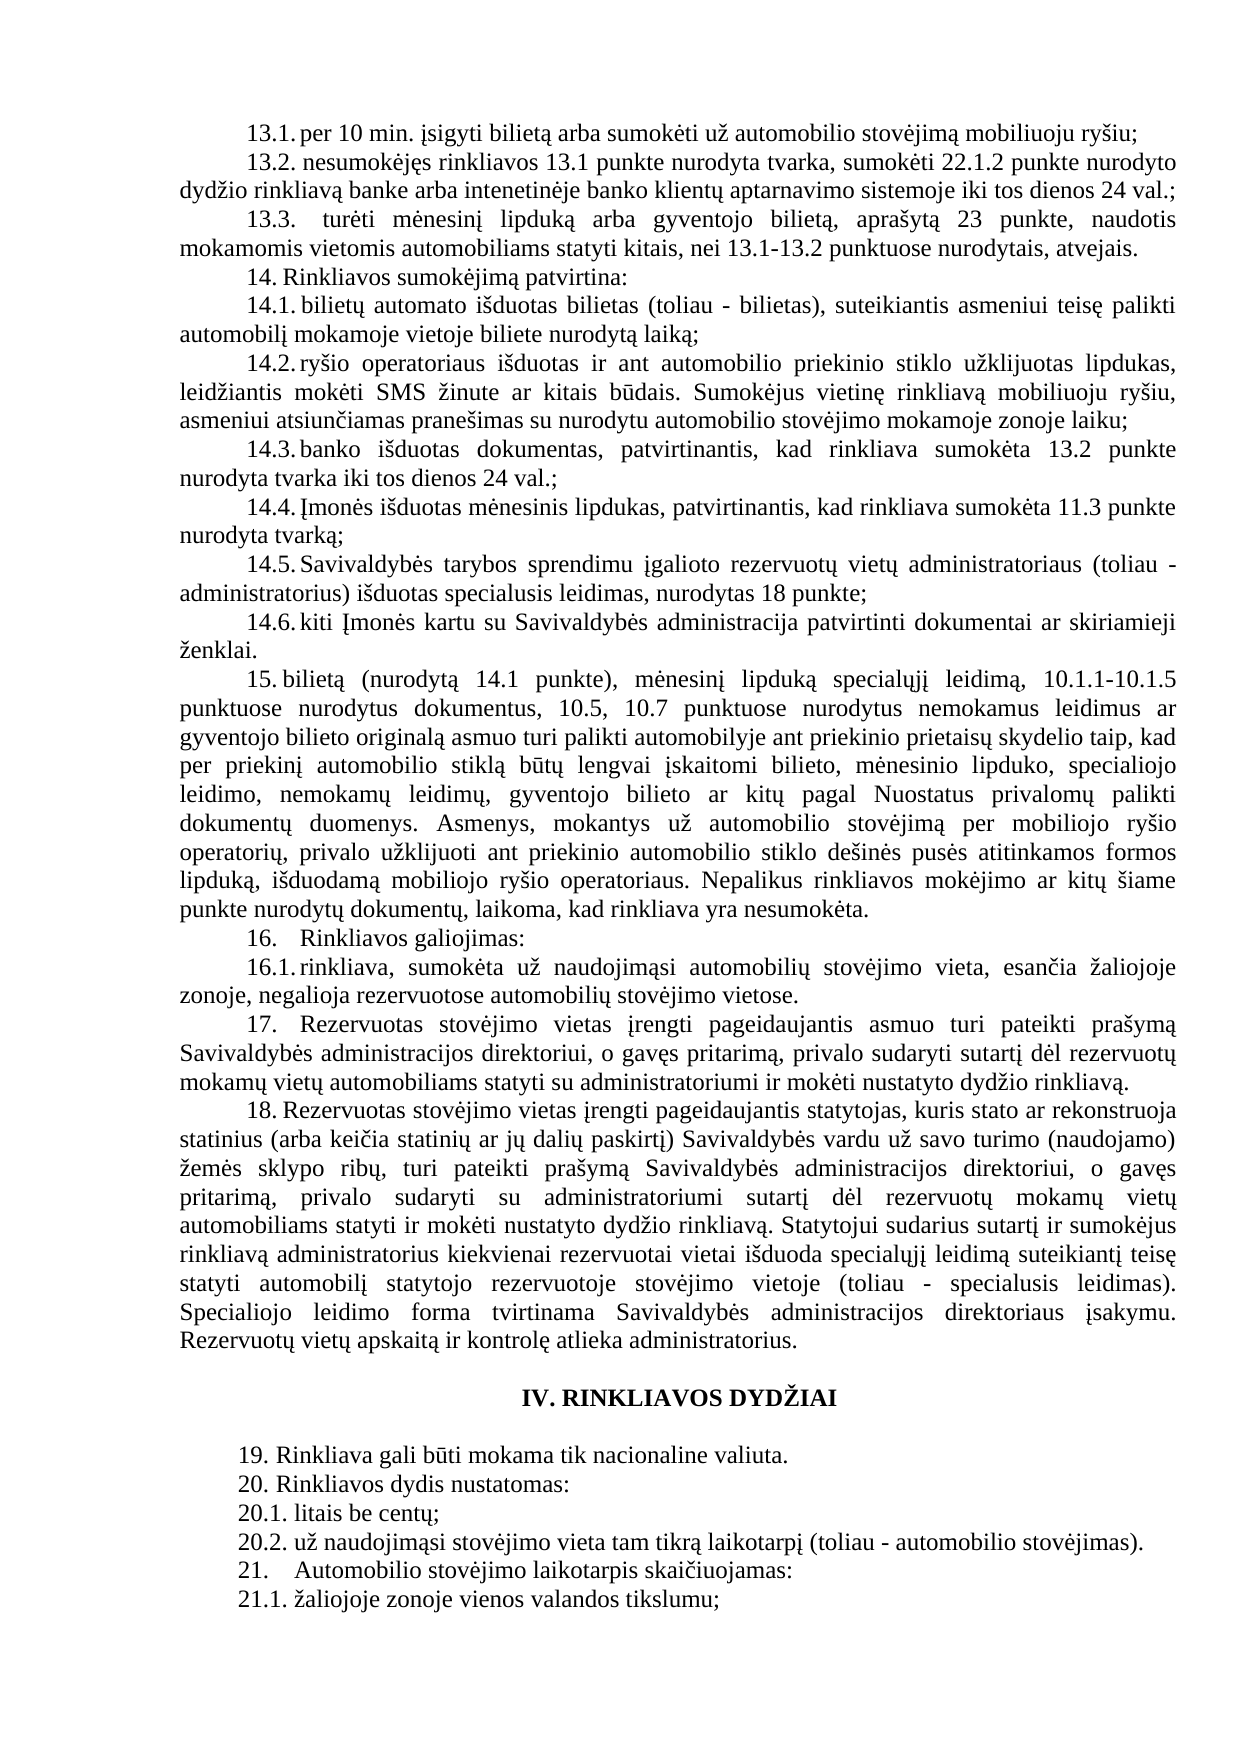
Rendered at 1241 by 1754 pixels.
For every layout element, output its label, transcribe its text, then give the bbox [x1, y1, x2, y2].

text 13.1. per 10 min. įsigyti bilietą arba sumokėti už automobilio stovėjimą mobiliuoju ryšiu; [179, 118, 1181, 147]
text 14.4. Įmonės išduotas mėnesinis lipdukas, patvirtinantis, kad rinkliava sumokėta 11.3 punkte nurodyta tvarką; [179, 492, 1177, 549]
text 19. Rinkliava gali būti mokama tik nacionaline valiuta. [179, 1441, 1181, 1469]
text 18. Rezervuotas stovėjimo vietas įrengti pageidaujantis statytojas, kuris stato ar rekonstruoja statinius (arba keičia statinių ar jų dalių paskirtį) Savivaldybės vardu už savo turimo (naudojamo) žemės sklypo ribų, turi pateikti prašymą Savivaldybės administracijos direktoriui, o gavęs pritarimą, privalo sudaryti su administratoriumi sutartį dėl rezervuotų mokamų vietų automobiliams statyti ir mokėti nustatyto dydžio rinkliavą. Statytojui sudarius sutartį ir sumokėjus rinkliavą administratorius kiekvienai rezervuotai vietai išduoda specialųjį leidimą suteikiantį teisę statyti automobilį statytojo rezervuotoje stovėjimo vietoje (toliau - specialusis leidimas). Specialiojo leidimo forma tvirtinama Savivaldybės administracijos direktoriaus įsakymu. Rezervuotų vietų apskaitą ir kontrolę atlieka administratorius. [179, 1096, 1177, 1354]
text 14.5. Savivaldybės tarybos sprendimu įgalioto rezervuotų vietų administratoriaus (toliau - administratorius) išduotas specialusis leidimas, nurodytas 18 punkte; [179, 549, 1177, 607]
text IV. RINKLIAVOS DYDŽIAI [177, 1383, 1181, 1412]
text 14.1. bilietų automato išduotas bilietas (toliau - bilietas), suteikiantis asmeniui teisę palikti automobilį mokamoje vietoje biliete nurodytą laiką; [179, 291, 1177, 348]
text 16. Rinkliavos galiojimas: [179, 923, 1181, 952]
text 14.3. banko išduotas dokumentas, patvirtinantis, kad rinkliava sumokėta 13.2 punkte nurodyta tvarka iki tos dienos 24 val.; [179, 434, 1177, 492]
text 14. Rinkliavos sumokėjimą patvirtina: [179, 262, 1181, 291]
text 14.2. ryšio operatoriaus išduotas ir ant automobilio priekinio stiklo užklijuotas lipdukas, leidžiantis mokėti SMS žinute ar kitais būdais. Sumokėjus vietinę rinkliavą mobiliuoju ryšiu, asmeniui atsiunčiamas pranešimas su nurodytu automobilio stovėjimo mokamoje zonoje laiku; [179, 348, 1177, 434]
text 17. Rezervuotas stovėjimo vietas įrengti pageidaujantis asmuo turi pateikti prašymą Savivaldybės administracijos direktoriui, o gavęs pritarimą, privalo sudaryti sutartį dėl rezervuotų mokamų vietų automobiliams statyti su administratoriumi ir mokėti nustatyto dydžio rinkliavą. [179, 1009, 1177, 1096]
text 21.1. žaliojoje zonoje vienos valandos tikslumu; [179, 1584, 1181, 1613]
text 20.2. už naudojimąsi stovėjimo vieta tam tikrą laikotarpį (toliau - automobilio stovėjimas). [179, 1527, 1181, 1556]
text 20. Rinkliavos dydis nustatomas: [179, 1469, 1181, 1498]
text 13.3. turėti mėnesinį lipduką arba gyventojo bilietą, aprašytą 23 punkte, naudotis mokamomis vietomis automobiliams statyti kitais, nei 13.1-13.2 punktuose nurodytais, atvejais. [179, 204, 1177, 262]
text 14.6. kiti Įmonės kartu su Savivaldybės administracija patvirtinti dokumentai ar skiriamieji ženklai. [179, 607, 1177, 664]
text 15. bilietą (nurodytą 14.1 punkte), mėnesinį lipduką specialųjį leidimą, 10.1.1-10.1.5 punktuose nurodytus dokumentus, 10.5, 10.7 punktuose nurodytus nemokamus leidimus ar gyventojo bilieto originalą asmuo turi palikti automobilyje ant priekinio prietaisų skydelio taip, kad per priekinį automobilio stiklą būtų lengvai įskaitomi bilieto, mėnesinio lipduko, specialiojo leidimo, nemokamų leidimų, gyventojo bilieto ar kitų pagal Nuostatus privalomų palikti dokumentų duomenys. Asmenys, mokantys už automobilio stovėjimą per mobiliojo ryšio operatorių, privalo užklijuoti ant priekinio automobilio stiklo dešinės pusės atitinkamos formos lipduką, išduodamą mobiliojo ryšio operatoriaus. Nepalikus rinkliavos mokėjimo ar kitų šiame punkte nurodytų dokumentų, laikoma, kad rinkliava yra nesumokėta. [179, 664, 1177, 923]
text 13.2. nesumokėjęs rinkliavos 13.1 punkte nurodyta tvarka, sumokėti 22.1.2 punkte nurodyto dydžio rinkliavą banke arba intenetinėje banko klientų aptarnavimo sistemoje iki tos dienos 24 val.; [179, 147, 1177, 204]
text 20.1. litais be centų; [179, 1498, 1181, 1527]
text 16.1. rinkliava, sumokėta už naudojimąsi automobilių stovėjimo vieta, esančia žaliojoje zonoje, negalioja rezervuotose automobilių stovėjimo vietose. [179, 952, 1177, 1009]
text 21. Automobilio stovėjimo laikotarpis skaičiuojamas: [179, 1556, 1181, 1584]
